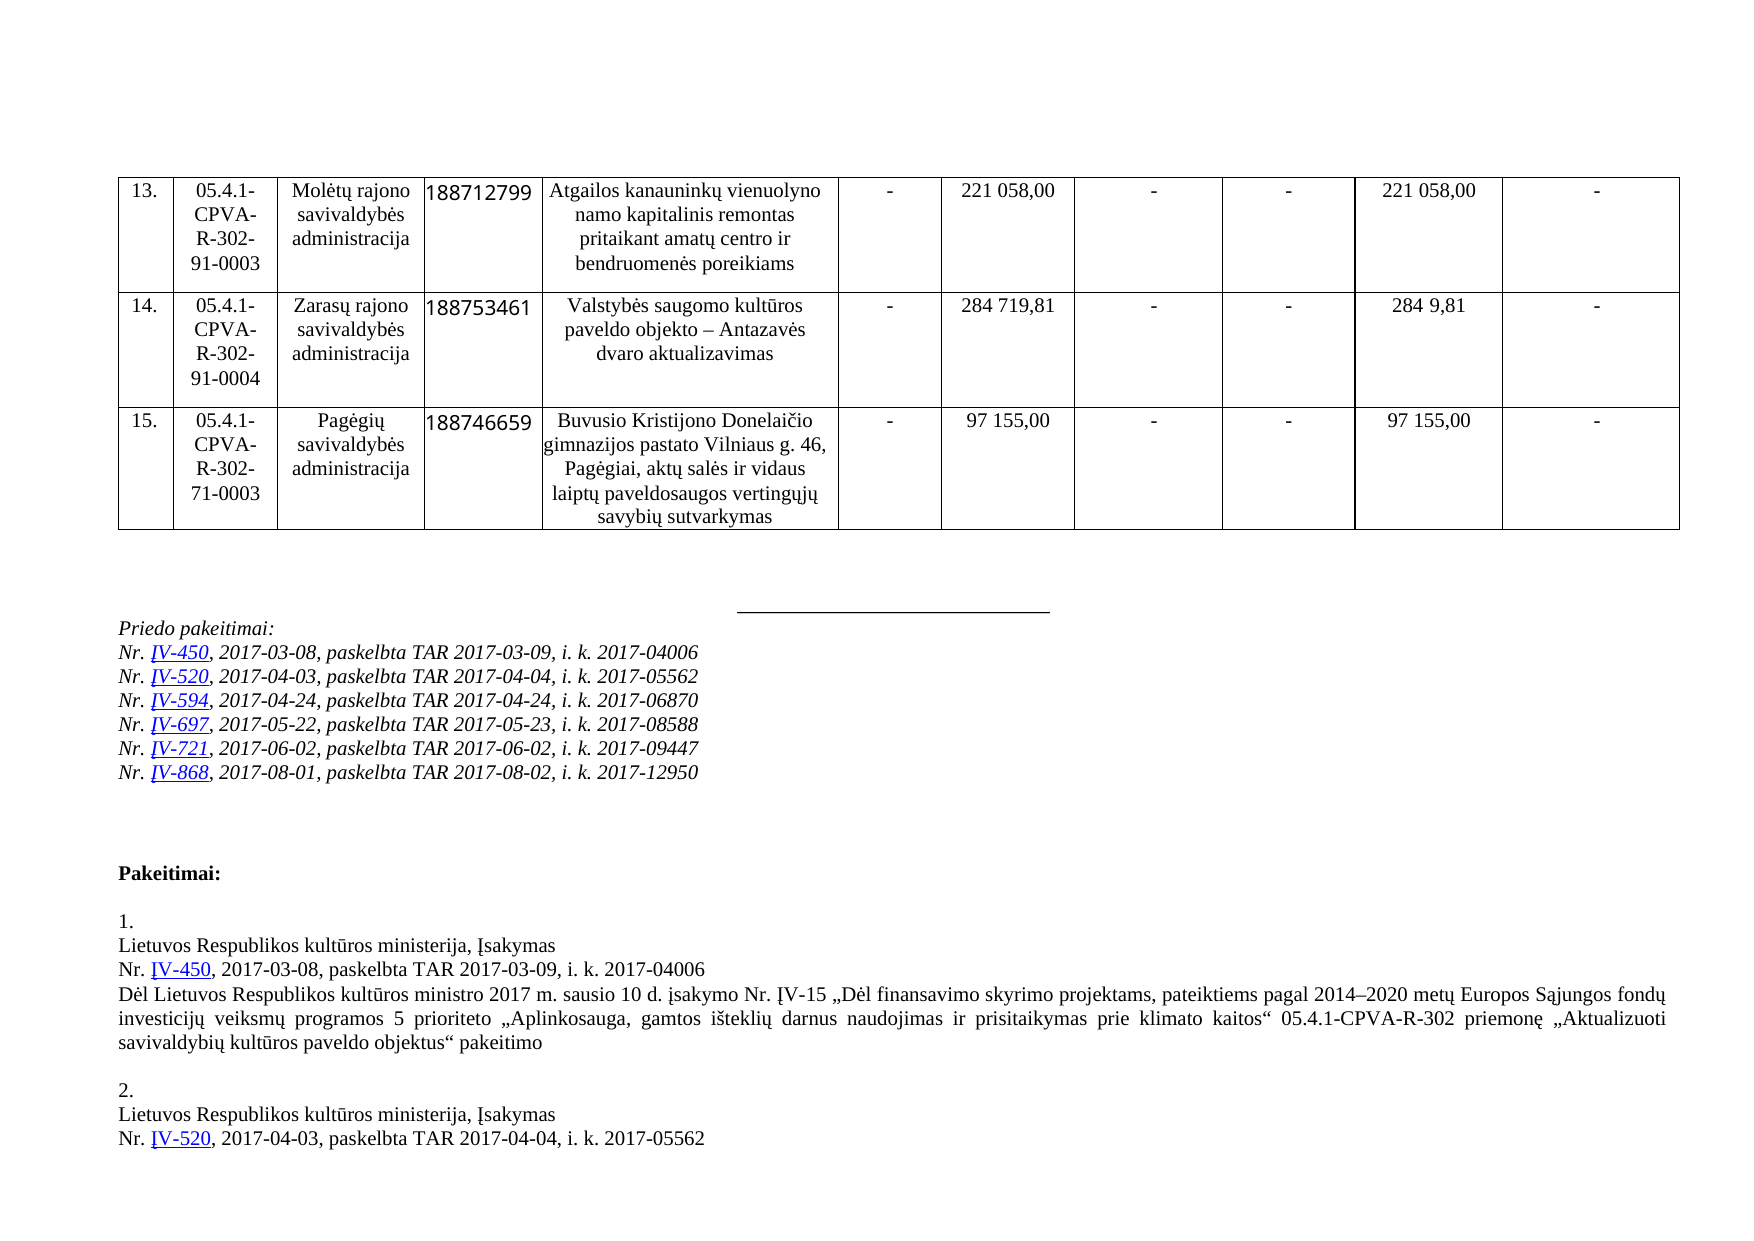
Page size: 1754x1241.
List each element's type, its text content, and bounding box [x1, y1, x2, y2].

table_cell 188753461 [425, 293, 542, 407]
table_cell 97 155,00 [942, 408, 1074, 528]
text 1. [118, 909, 1668, 933]
table_cell - [1223, 293, 1354, 407]
text Nr. ĮV-721, 2017-06-02, paskelbta TAR 2017-06-02, i. k. 2017-09447 [118, 736, 1668, 760]
table_cell 284 719,81 [942, 293, 1074, 407]
text Nr. ĮV-450, 2017-03-08, paskelbta TAR 2017-03-09, i. k. 2017-04006 [118, 640, 1668, 664]
text Nr. ĮV-450, 2017-03-08, paskelbta TAR 2017-03-09, i. k. 2017-04006 [118, 957, 1668, 981]
table_cell 97 155,00 [1356, 408, 1502, 528]
text Priedo pakeitimai: [118, 616, 1668, 640]
table_cell 14. [119, 293, 173, 407]
table_cell Valstybės saugomo kultūros paveldo objekto – Antazavės dvaro aktualizavimas [543, 293, 838, 407]
table_cell - [1223, 178, 1354, 292]
text Nr. ĮV-594, 2017-04-24, paskelbta TAR 2017-04-24, i. k. 2017-06870 [118, 688, 1668, 712]
text Pakeitimai: [118, 861, 1668, 885]
text Nr. ĮV-697, 2017-05-22, paskelbta TAR 2017-05-23, i. k. 2017-08588 [118, 712, 1668, 736]
table_cell - [839, 178, 941, 292]
table_cell 15. [119, 408, 173, 528]
text Nr. ĮV-520, 2017-04-03, paskelbta TAR 2017-04-04, i. k. 2017-05562 [118, 1126, 1668, 1150]
text Nr. ĮV-520, 2017-04-03, paskelbta TAR 2017-04-04, i. k. 2017-05562 [118, 664, 1668, 688]
table_cell - [1503, 178, 1679, 292]
table_cell 05.4.1-CPVA-R-302-71-0003 [174, 408, 277, 528]
table_cell 221 058,00 [942, 178, 1074, 292]
table_cell - [1503, 408, 1679, 528]
table_cell - [1503, 293, 1679, 407]
table_cell 13. [119, 178, 173, 292]
table_cell Pagėgių savivaldybės administracija [278, 408, 424, 528]
table_cell - [1075, 408, 1222, 528]
table_cell Atgailos kanauninkų vienuolyno namo kapitalinis remontas pritaikant amatų centro ir bendruomenės poreikiams [543, 178, 838, 292]
table_cell 188712799 [425, 178, 542, 292]
table_cell - [1075, 293, 1222, 407]
table_cell - [839, 408, 941, 528]
table_cell - [1223, 408, 1354, 528]
table_cell 221 058,00 [1356, 178, 1502, 292]
table_cell - [1075, 178, 1222, 292]
text Dėl Lietuvos Respublikos kultūros ministro 2017 m. sausio 10 d. įsakymo Nr. ĮV-15 „Dėl finansavimo skyrimo projektams, pateiktiems pagal 2014–2020 metų Europos Sąjungos fondų investicijų veiksmų programos 5 prioriteto „Aplinkosauga, gamtos išteklių darnus naudojimas ir prisitaikymas prie klimato kaitos“ 05.4.1-CPVA-R-302 priemonę „Aktualizuoti savivaldybių kultūros paveldo objektus“ pakeitimo [118, 981, 1668, 1054]
text Lietuvos Respublikos kultūros ministerija, Įsakymas [118, 1102, 1668, 1126]
table_cell Buvusio Kristijono Donelaičio gimnazijos pastato Vilniaus g. 46, Pagėgiai, aktų salės ir vidaus laiptų paveldosaugos vertingųjų savybių sutvarkymas [543, 408, 838, 528]
table_cell - [839, 293, 941, 407]
text Nr. ĮV-868, 2017-08-01, paskelbta TAR 2017-08-02, i. k. 2017-12950 [118, 760, 1668, 784]
text Lietuvos Respublikos kultūros ministerija, Įsakymas [118, 933, 1668, 957]
table_cell 284 9,81 [1356, 293, 1502, 407]
table_cell Zarasų rajono savivaldybės administracija [278, 293, 424, 407]
table_cell 05.4.1-CPVA-R-302-91-0003 [174, 178, 277, 292]
table_cell 05.4.1-CPVA-R-302-91-0004 [174, 293, 277, 407]
text 2. [118, 1078, 1668, 1102]
table_cell 188746659 [425, 408, 542, 528]
text _________________________ [118, 587, 1668, 616]
table_cell Molėtų rajono savivaldybės administracija [278, 178, 424, 292]
